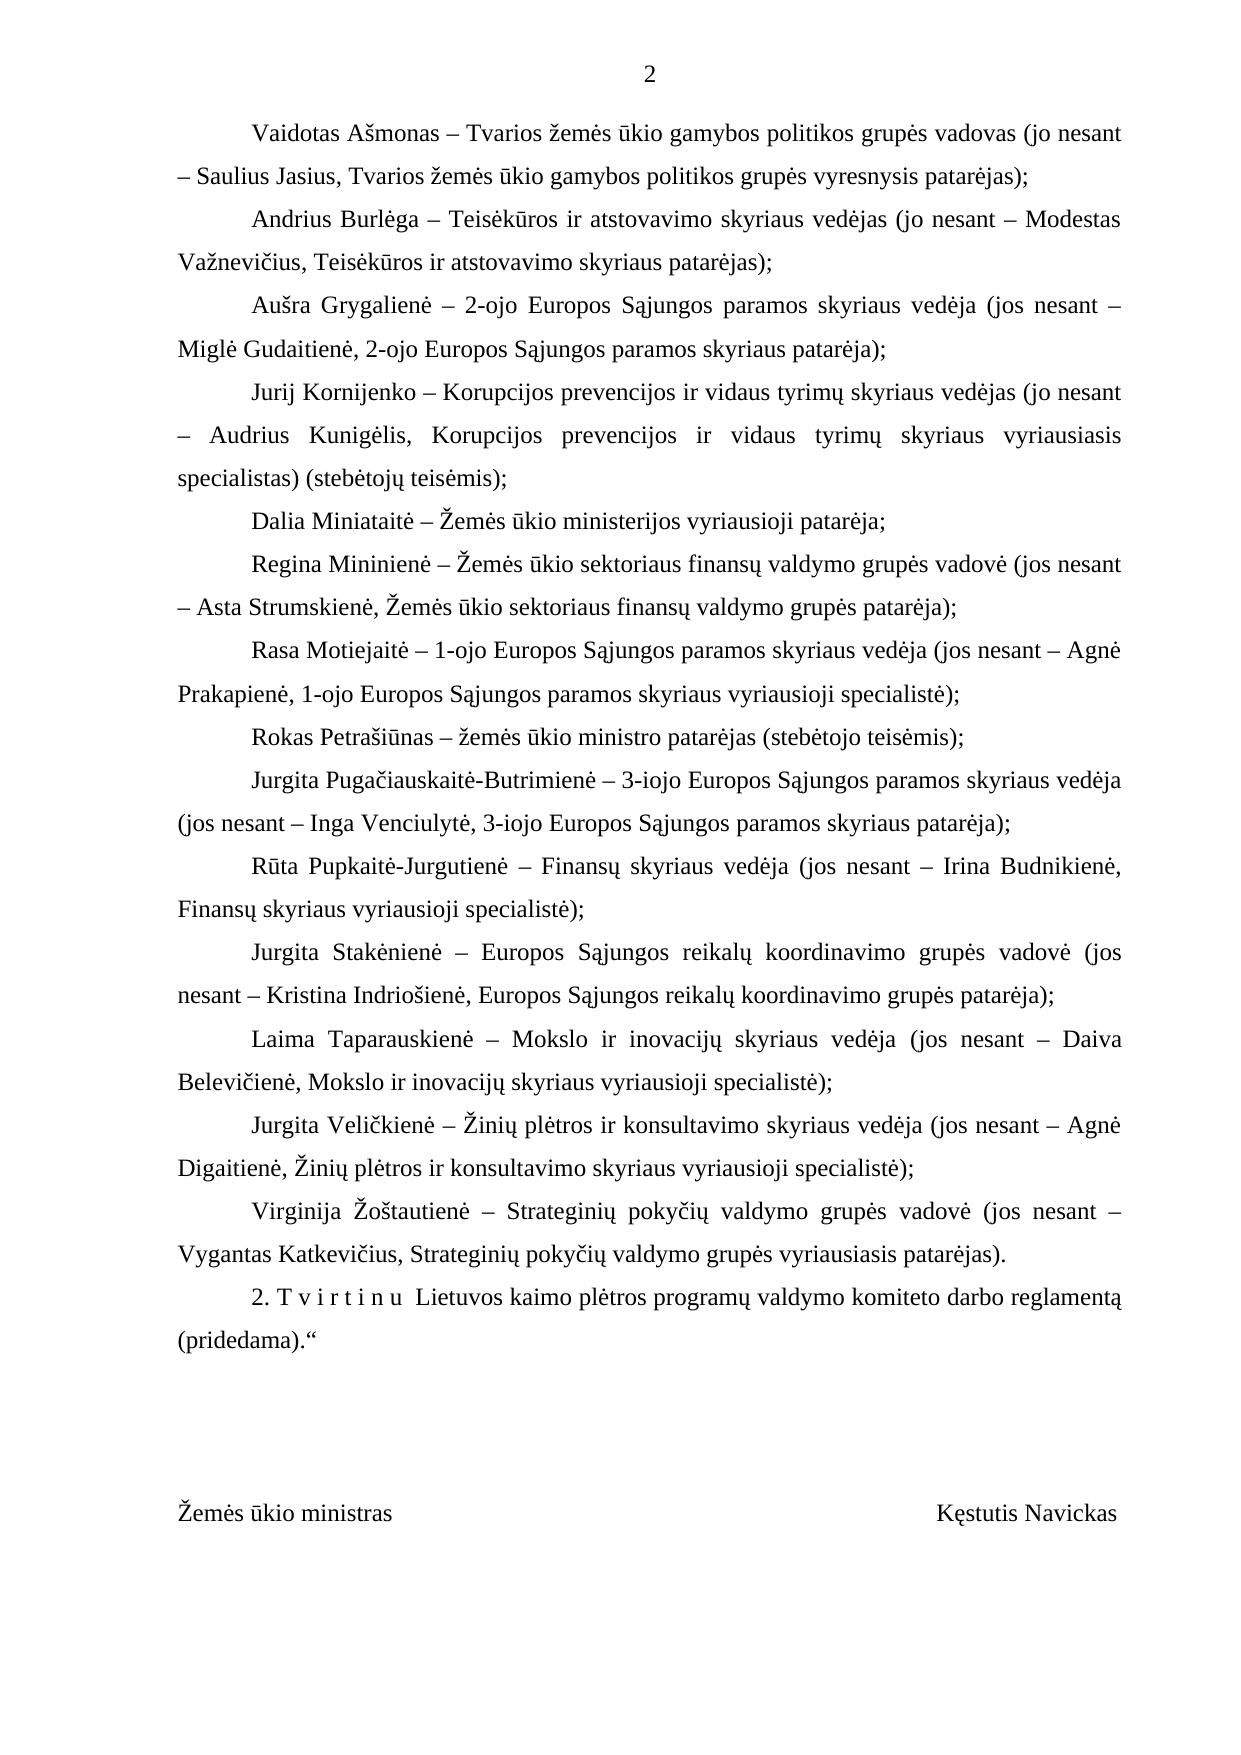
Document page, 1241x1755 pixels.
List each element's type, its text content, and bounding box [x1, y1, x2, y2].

text Jurgita Stakėnienė – Europos Sąjungos reikalų koordinavimo grupės vadovė (jos nesant – Kristina Indriošienė, Europos Sąjungos reikalų koordinavimo grupės patarėja); [177, 937, 1122, 1009]
text Žemės ūkio ministras Kęstutis Navickas [177, 1498, 1122, 1527]
text Jurij Kornijenko – Korupcijos prevencijos ir vidaus tyrimų skyriaus vedėjas (jo nesant – Audrius Kunigėlis, Korupcijos prevencijos ir vidaus tyrimų skyriaus vyriausiasis specialistas) (stebėtojų teisėmis); [177, 377, 1122, 492]
text Virginija Žoštautienė – Strateginių pokyčių valdymo grupės vadovė (jos nesant – Vygantas Katkevičius, Strateginių pokyčių valdymo grupės vyriausiasis patarėjas). [177, 1196, 1122, 1268]
text Regina Mininienė – Žemės ūkio sektoriaus finansų valdymo grupės vadovė (jos nesant – Asta Strumskienė, Žemės ūkio sektoriaus finansų valdymo grupės patarėja); [177, 549, 1122, 621]
text 2. Tvirtinu Lietuvos kaimo plėtros programų valdymo komiteto darbo reglamentą (pridedama).“ [177, 1282, 1122, 1354]
text Jurgita Veličkienė – Žinių plėtros ir konsultavimo skyriaus vedėja (jos nesant – Agnė Digaitienė, Žinių plėtros ir konsultavimo skyriaus vyriausioji specialistė); [177, 1110, 1122, 1182]
text Aušra Grygalienė – 2-ojo Europos Sąjungos paramos skyriaus vedėja (jos nesant – Miglė Gudaitienė, 2-ojo Europos Sąjungos paramos skyriaus patarėja); [177, 291, 1122, 362]
text Andrius Burlėga – Teisėkūros ir atstovavimo skyriaus vedėjas (jo nesant – Modestas Važnevičius, Teisėkūros ir atstovavimo skyriaus patarėjas); [177, 204, 1122, 276]
text Rasa Motiejaitė – 1-ojo Europos Sąjungos paramos skyriaus vedėja (jos nesant – Agnė Prakapienė, 1-ojo Europos Sąjungos paramos skyriaus vyriausioji specialistė); [177, 636, 1122, 707]
text Vaidotas Ašmonas – Tvarios žemės ūkio gamybos politikos grupės vadovas (jo nesant – Saulius Jasius, Tvarios žemės ūkio gamybos politikos grupės vyresnysis patarėjas); [177, 118, 1122, 190]
text Dalia Miniataitė – Žemės ūkio ministerijos vyriausioji patarėja; [177, 506, 1122, 535]
text Jurgita Pugačiauskaitė-Butrimienė – 3-iojo Europos Sąjungos paramos skyriaus vedėja (jos nesant – Inga Venciulytė, 3-iojo Europos Sąjungos paramos skyriaus patarėja); [177, 765, 1122, 837]
text Rūta Pupkaitė-Jurgutienė – Finansų skyriaus vedėja (jos nesant – Irina Budnikienė, Finansų skyriaus vyriausioji specialistė); [177, 851, 1122, 923]
text Laima Taparauskienė – Mokslo ir inovacijų skyriaus vedėja (jos nesant – Daiva Belevičienė, Mokslo ir inovacijų skyriaus vyriausioji specialistė); [177, 1024, 1122, 1096]
text Rokas Petrašiūnas – žemės ūkio ministro patarėjas (stebėtojo teisėmis); [177, 722, 1122, 751]
